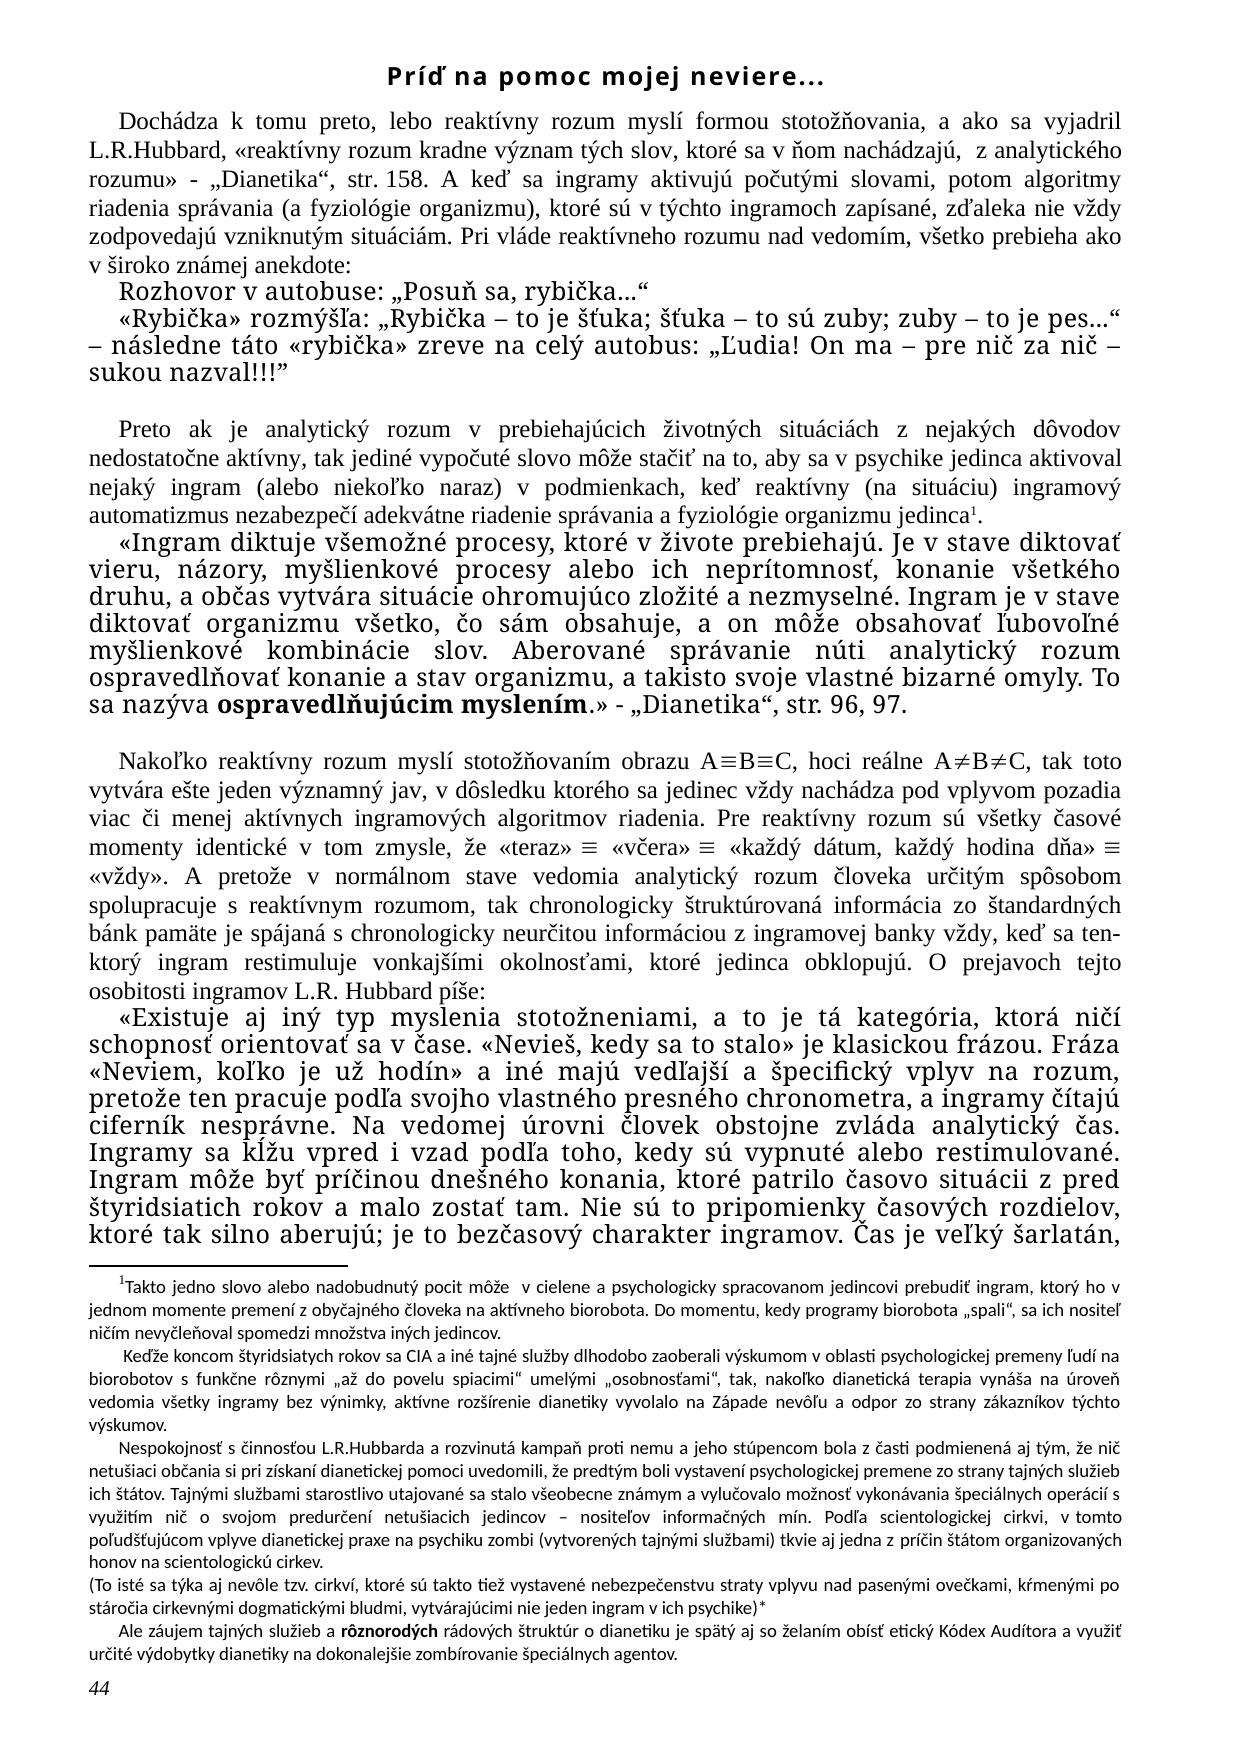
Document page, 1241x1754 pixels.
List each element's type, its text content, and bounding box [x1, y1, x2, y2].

text «Ingram diktuje všemožné procesy, ktoré v živote prebiehajú. Je v stave diktovať vieru, názory, myšlienkové procesy alebo ich neprítomnosť, konanie všetkého druhu, a občas vytvára situácie ohromujúco zložité a nezmyselné. Ingram je v stave diktovať organizmu všetko, čo sám obsahuje, a on môže obsahovať ľubovoľné myšlienkové kombinácie slov. Aberované správanie núti analytický rozum ospravedlňovať konanie a stav organizmu, a takisto svoje vlastné bizarné omyly. To sa nazýva ospravedlňujúcim myslením.» - „Dianetika“, str. 96, 97. [89, 529, 1122, 719]
text Nespokojnosť s činnosťou L.R.Hubbarda a rozvinutá kampaň proti nemu a jeho stúpencom bola z časti podmienená aj tým, že nič netušiaci občania si pri získaní dianetickej pomoci uvedomili, že predtým boli vystavení psychologickej premene zo strany tajných služieb ich štátov. Tajnými službami starostlivo utajované sa stalo všeobecne známym a vylučovalo možnosť vykonávania špeciálnych operácií s využitím nič o svojom predurčení netušiacich jedincov – nositeľov informačných mín. Podľa scientologickej cirkvi, v tomto poľudšťujúcom vplyve dianetickej praxe na psychiku zombi (vytvorených tajnými službami) tkvie aj jedna z príčin štátom organizovaných honov na scientologickú cirkev. (To isté sa týka aj nevôle tzv. cirkví, ktoré sú takto tiež vystavené nebezpečenstvu straty vplyvu nad pasenými ovečkami, kŕmenými po stáročia cirkevnými dogmatickými bludmi, vytvárajúcimi nie jeden ingram v ich psychike)* [89, 1436, 1122, 1619]
text Rozhovor v autobuse: „Posuň sa, rybička...“ [89, 279, 1122, 306]
text Dochádza k tomu preto, lebo reaktívny rozum myslí formou stotožňovania, a ako sa vyjadril L.R.Hubbard, «reaktívny rozum kradne význam tých slov, ktoré sa v ňom nachádzajú, z analytického rozumu» - „Dianetika“, str. 158. A keď sa ingramy aktivujú počutými slovami, potom algoritmy riadenia správania (a fyziológie organizmu), ktoré sú v týchto ingramoch zapísané, zďaleka nie vždy zodpovedajú vzniknutým situáciám. Pri vláde reaktívneho rozumu nad vedomím, všetko prebieha ako v široko známej anekdote: [89, 106, 1122, 279]
text Keďže koncom štyridsiatych rokov sa CIA a iné tajné služby dlhodobo zaoberali výskumom v oblasti psychologickej premeny ľudí na biorobotov s funkčne rôznymi „až do povelu spiacimi“ umelými „osobnosťami“, tak, nakoľko dianetická terapia vynáša na úroveň vedomia všetky ingramy bez výnimky, aktívne rozšírenie dianetiky vyvolalo na Západe nevôľu a odpor zo strany zákazníkov týchto výskumov. [89, 1344, 1122, 1436]
text Preto ak je analytický rozum v prebiehajúcich životných situáciách z nejakých dôvodov nedostatočne aktívny, tak jediné vypočuté slovo môže stačiť na to, aby sa v psychike jedinca aktivoval nejaký ingram (alebo niekoľko naraz) v podmienkach, keď reaktívny (na situáciu) ingramový automatizmus nezabezpečí adekvátne riadenie správania a fyziológie organizmu jedinca. [89, 414, 1122, 529]
text Takto jedno slovo alebo nadobudnutý pocit môže v cielene a psychologicky spracovanom jedincovi prebudiť ingram, ktorý ho v jednom momente premení z obyčajného človeka na aktívneho biorobota. Do momentu, kedy programy biorobota „spali“, sa ich nositeľ ničím nevyčleňoval spomedzi množstva iných jedincov. [89, 1272, 1122, 1344]
text Ale záujem tajných služieb a rôznorodých rádových štruktúr o dianetiku je spätý aj so želaním obísť etický Kódex Audítora a využiť určité výdobytky dianetiky na dokonalejšie zombírovanie špeciálnych agentov. [89, 1619, 1122, 1665]
text Nakoľko reaktívny rozum myslí stotožňovaním obrazu AВС, hoci reálne AВС, tak toto vytvára ešte jeden významný jav, v dôsledku ktorého sa jedinec vždy nachádza pod vplyvom pozadia viac či menej aktívnych ingramových algoritmov riadenia. Pre reaktívny rozum sú všetky časové momenty identické v tom zmysle, že «teraz»  «včera»  «každý dátum, každý hodina dňa»  «vždy». A pretože v normálnom stave vedomia analytický rozum človeka určitým spôsobom spolupracuje s reaktívnym rozumom, tak chronologicky štruktúrovaná informácia zo štandardných bánk pamäte je spájaná s chronologicky neurčitou informáciou z ingramovej banky vždy, keď sa ten-ktorý ingram restimuluje vonkajšími okolnosťami, ktoré jedinca obklopujú. O prejavoch tejto osobitosti ingramov L.R. Hubbard píše: [89, 746, 1122, 1005]
text «Existuje aj iný typ myslenia stotožneniami, a to je tá kategória, ktorá ničí schopnosť orientovať sa v čase. «Nevieš, kedy sa to stalo» je klasickou frázou. Fráza «Neviem, koľko je už hodín» a iné majú vedľajší a špecifický vplyv na rozum, pretože ten pracuje podľa svojho vlastného presného chronometra, a ingramy čítajú ciferník nesprávne. Na vedomej úrovni človek obstojne zvláda analytický čas. Ingramy sa kĺžu vpred i vzad podľa toho, kedy sú vypnuté alebo restimulované. Ingram môže byť príčinou dnešného konania, ktoré patrilo časovo situácii z pred štyridsiatich rokov a malo zostať tam. Nie sú to pripomienky časových rozdielov, ktoré tak silno aberujú; je to bezčasový charakter ingramov. Čas je veľký šarlatán, [89, 1005, 1122, 1248]
text «Rybička» rozmýšľa: „Rybička – to je šťuka; šťuka – to sú zuby; zuby – to je pes...“ – následne táto «rybička» zreve na celý autobus: „Ľudia! On ma – pre nič za nič – sukou nazval!!!” [89, 306, 1122, 387]
